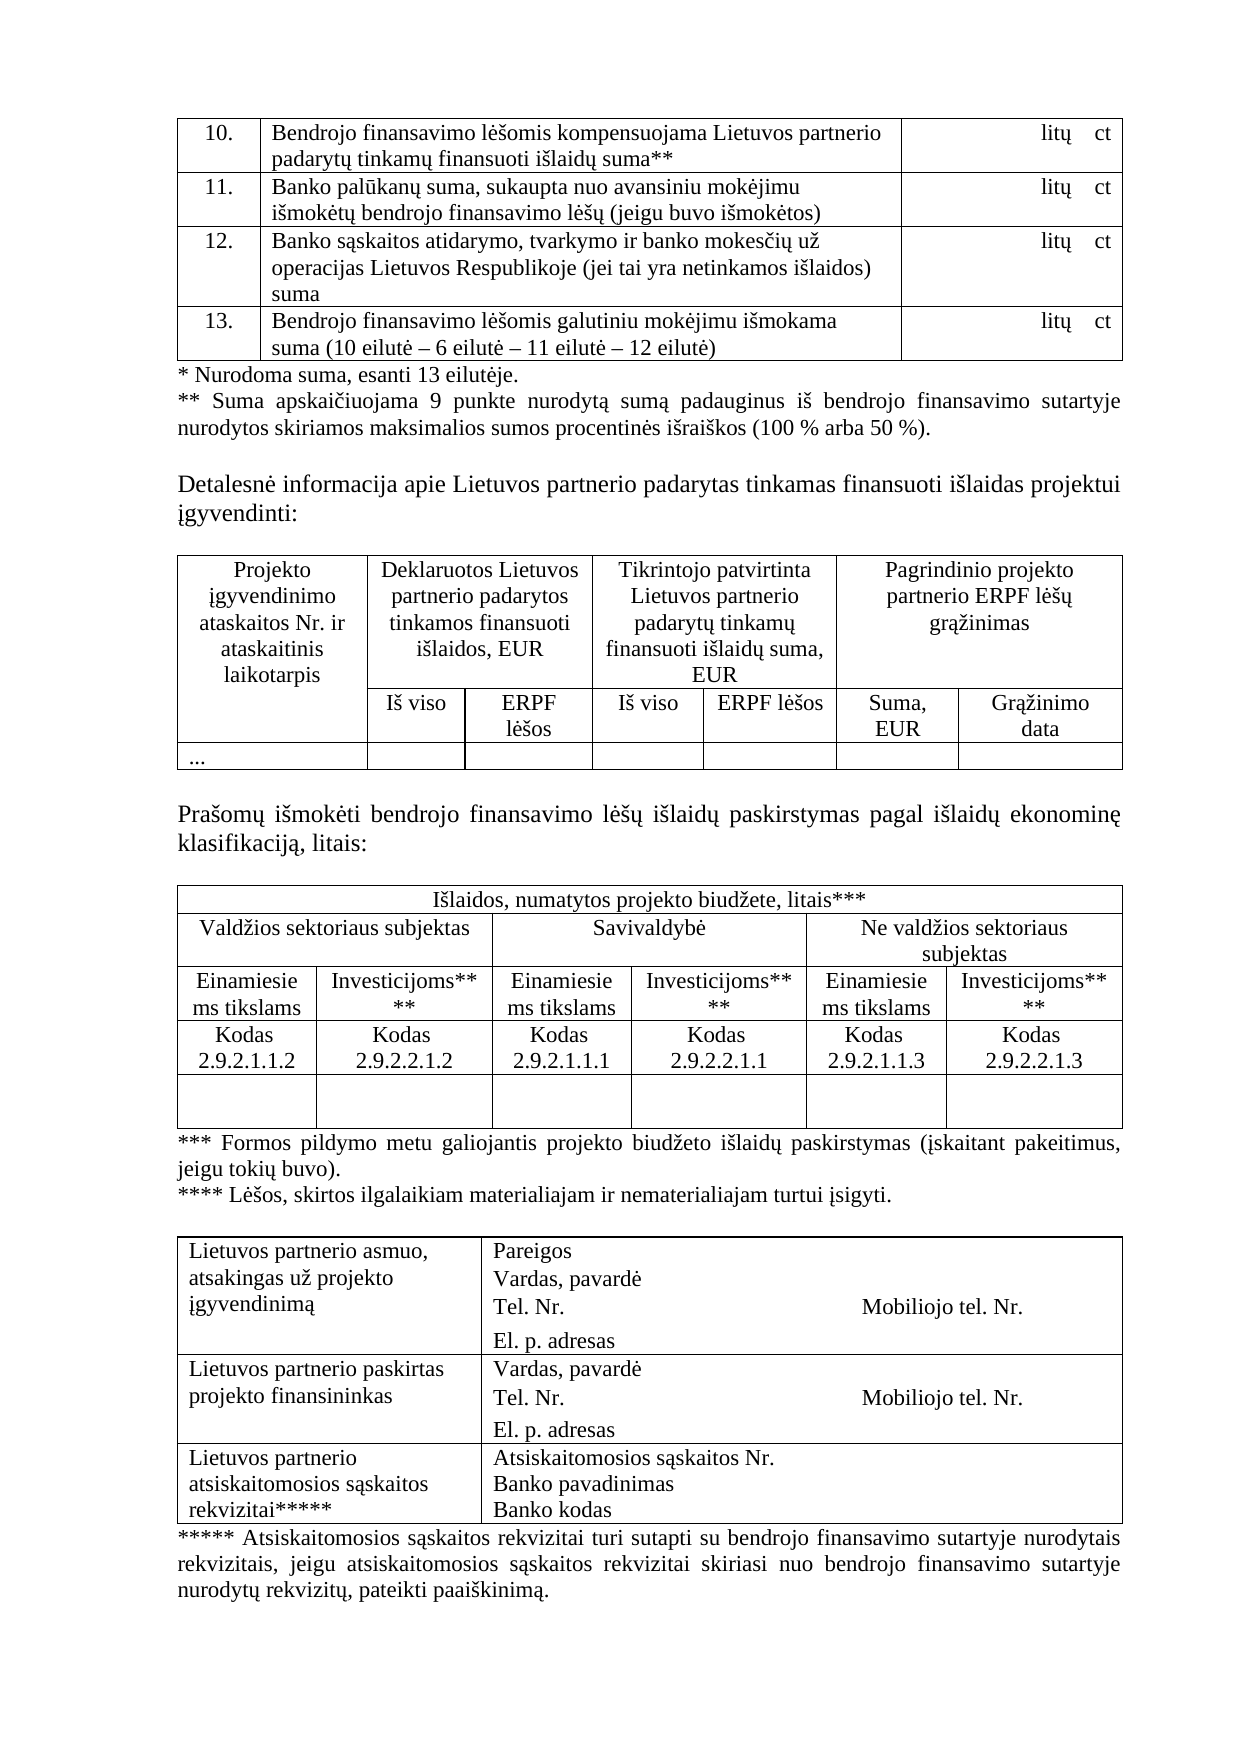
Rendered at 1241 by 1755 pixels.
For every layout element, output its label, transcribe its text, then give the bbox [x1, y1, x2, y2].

table_cell [317, 1075, 492, 1127]
table_cell Investicijoms**** [317, 967, 492, 1020]
table_cell 10. [178, 119, 260, 172]
table_cell Tel. Nr. [482, 1292, 850, 1326]
table_cell Savivaldybė [493, 914, 806, 966]
table_cell [466, 743, 592, 769]
table_cell Einamiesiems tikslams [807, 967, 946, 1020]
table_header Išlaidos, numatytos projekto biudžete, litais*** [178, 886, 1122, 912]
table_cell Vardas, pavardė [482, 1264, 850, 1292]
table_cell [850, 1264, 1122, 1292]
table_cell Lietuvos partnerio atsiskaitomosios sąskaitos rekvizitai***** [178, 1444, 481, 1523]
table_cell litų ct [902, 227, 1122, 306]
text ** Suma apskaičiuojama 9 punkte nurodytą sumą padauginus iš bendrojo finansavimo sutartyje nurodytos skiriamos maksimalios sumos procentinės išraiškos (100 % arba 50 %). [177, 387, 1122, 440]
table_cell Banko palūkanų suma, sukaupta nuo avansiniu mokėjimu išmokėtų bendrojo finansavimo lėšų (jeigu buvo išmokėtos) [261, 173, 901, 226]
table_header Pareigos [482, 1238, 850, 1264]
table_cell Tel. Nr. [482, 1383, 850, 1415]
table_cell ERPF lėšos [704, 689, 836, 742]
text Detalesnė informacija apie Lietuvos partnerio padarytas tinkamas finansuoti išlaidas projektui įgyvendinti: [177, 469, 1122, 526]
table_cell Investicijoms**** [947, 967, 1122, 1020]
table_cell [850, 1355, 1122, 1382]
table_cell 13. [178, 307, 260, 360]
table_cell [850, 1326, 1122, 1354]
table_cell [947, 1075, 1122, 1127]
table_cell Einamiesiems tikslams [178, 967, 316, 1020]
text Prašomų išmokėti bendrojo finansavimo lėšų išlaidų paskirstymas pagal išlaidų ekonominę klasifikaciją, litais: [177, 799, 1122, 856]
table_cell Suma, EUR [837, 689, 958, 742]
table_cell El. p. adresas [482, 1415, 850, 1443]
table_cell ERPF lėšos [466, 689, 592, 742]
table_cell Kodas 2.9.2.2.1.1 [632, 1021, 806, 1074]
table_cell Mobiliojo tel. Nr. [850, 1383, 1122, 1415]
table_cell Vardas, pavardė [482, 1355, 850, 1382]
table_cell Valdžios sektoriaus subjektas [178, 914, 492, 966]
table_header Lietuvos partnerio asmuo, atsakingas už projekto įgyvendinimą [178, 1238, 481, 1354]
table_cell litų ct [902, 119, 1122, 172]
table_cell Iš viso [368, 689, 464, 742]
table_cell [807, 1075, 946, 1127]
table_cell [178, 1075, 316, 1127]
table_cell 11. [178, 173, 260, 226]
table_cell [850, 1415, 1122, 1443]
table_cell [959, 743, 1122, 769]
table_cell Kodas 2.9.2.2.1.2 [317, 1021, 492, 1074]
table_cell [493, 1075, 631, 1127]
table_cell Einamiesiems tikslams [493, 967, 631, 1020]
table_cell Lietuvos partnerio paskirtas projekto finansininkas [178, 1355, 481, 1443]
table_cell Bendrojo finansavimo lėšomis kompensuojama Lietuvos partnerio padarytų tinkamų finansuoti išlaidų suma** [261, 119, 901, 172]
table_cell [837, 743, 958, 769]
table_cell [593, 743, 703, 769]
table_header [850, 1238, 1122, 1264]
table_cell Bendrojo finansavimo lėšomis galutiniu mokėjimu išmokama suma (10 eilutė – 6 eilutė – 11 eilutė – 12 eilutė) [261, 307, 901, 360]
table_cell Banko sąskaitos atidarymo, tvarkymo ir banko mokesčių už operacijas Lietuvos Respublikoje (jei tai yra netinkamos išlaidos) suma [261, 227, 901, 306]
table_cell litų ct [902, 307, 1122, 360]
table_cell Investicijoms**** [632, 967, 806, 1020]
table_cell Grąžinimo data [959, 689, 1122, 742]
table_cell Atsiskaitomosios sąskaitos Nr. Banko pavadinimas Banko kodas [482, 1444, 1122, 1523]
table_header Tikrintojo patvirtinta Lietuvos partnerio padarytų tinkamų finansuoti išlaidų suma, EUR [593, 556, 836, 688]
table_cell litų ct [902, 173, 1122, 226]
table_cell ... [178, 743, 367, 769]
text ***** Atsiskaitomosios sąskaitos rekvizitai turi sutapti su bendrojo finansavimo sutartyje nurodytais rekvizitais, jeigu atsiskaitomosios sąskaitos rekvizitai skiriasi nuo bendrojo finansavimo sutartyje nurodytų rekvizitų, pateikti paaiškinimą. [177, 1524, 1122, 1603]
table_cell Mobiliojo tel. Nr. [850, 1292, 1122, 1326]
table_header Projekto įgyvendinimo ataskaitos Nr. ir ataskaitinis laikotarpis [178, 556, 367, 742]
text * Nurodoma suma, esanti 13 eilutėje. [177, 361, 1122, 387]
table_cell Kodas 2.9.2.1.1.3 [807, 1021, 946, 1074]
text **** Lėšos, skirtos ilgalaikiam materialiajam ir nematerialiajam turtui įsigyti. [177, 1181, 1122, 1208]
table_cell [632, 1075, 806, 1127]
table_cell Kodas 2.9.2.2.1.3 [947, 1021, 1122, 1074]
table_cell Kodas 2.9.2.1.1.1 [493, 1021, 631, 1074]
table_cell 12. [178, 227, 260, 306]
table_cell El. p. adresas [482, 1326, 850, 1354]
table_cell Iš viso [593, 689, 703, 742]
table_header Pagrindinio projekto partnerio ERPF lėšų grąžinimas [837, 556, 1122, 688]
table_cell [704, 743, 836, 769]
table_cell [368, 743, 464, 769]
table_header Deklaruotos Lietuvos partnerio padarytos tinkamos finansuoti išlaidos, EUR [368, 556, 592, 688]
table_cell Kodas 2.9.2.1.1.2 [178, 1021, 316, 1074]
table_cell Ne valdžios sektoriaus subjektas [807, 914, 1122, 966]
text *** Formos pildymo metu galiojantis projekto biudžeto išlaidų paskirstymas (įskaitant pakeitimus, jeigu tokių buvo). [177, 1129, 1122, 1181]
